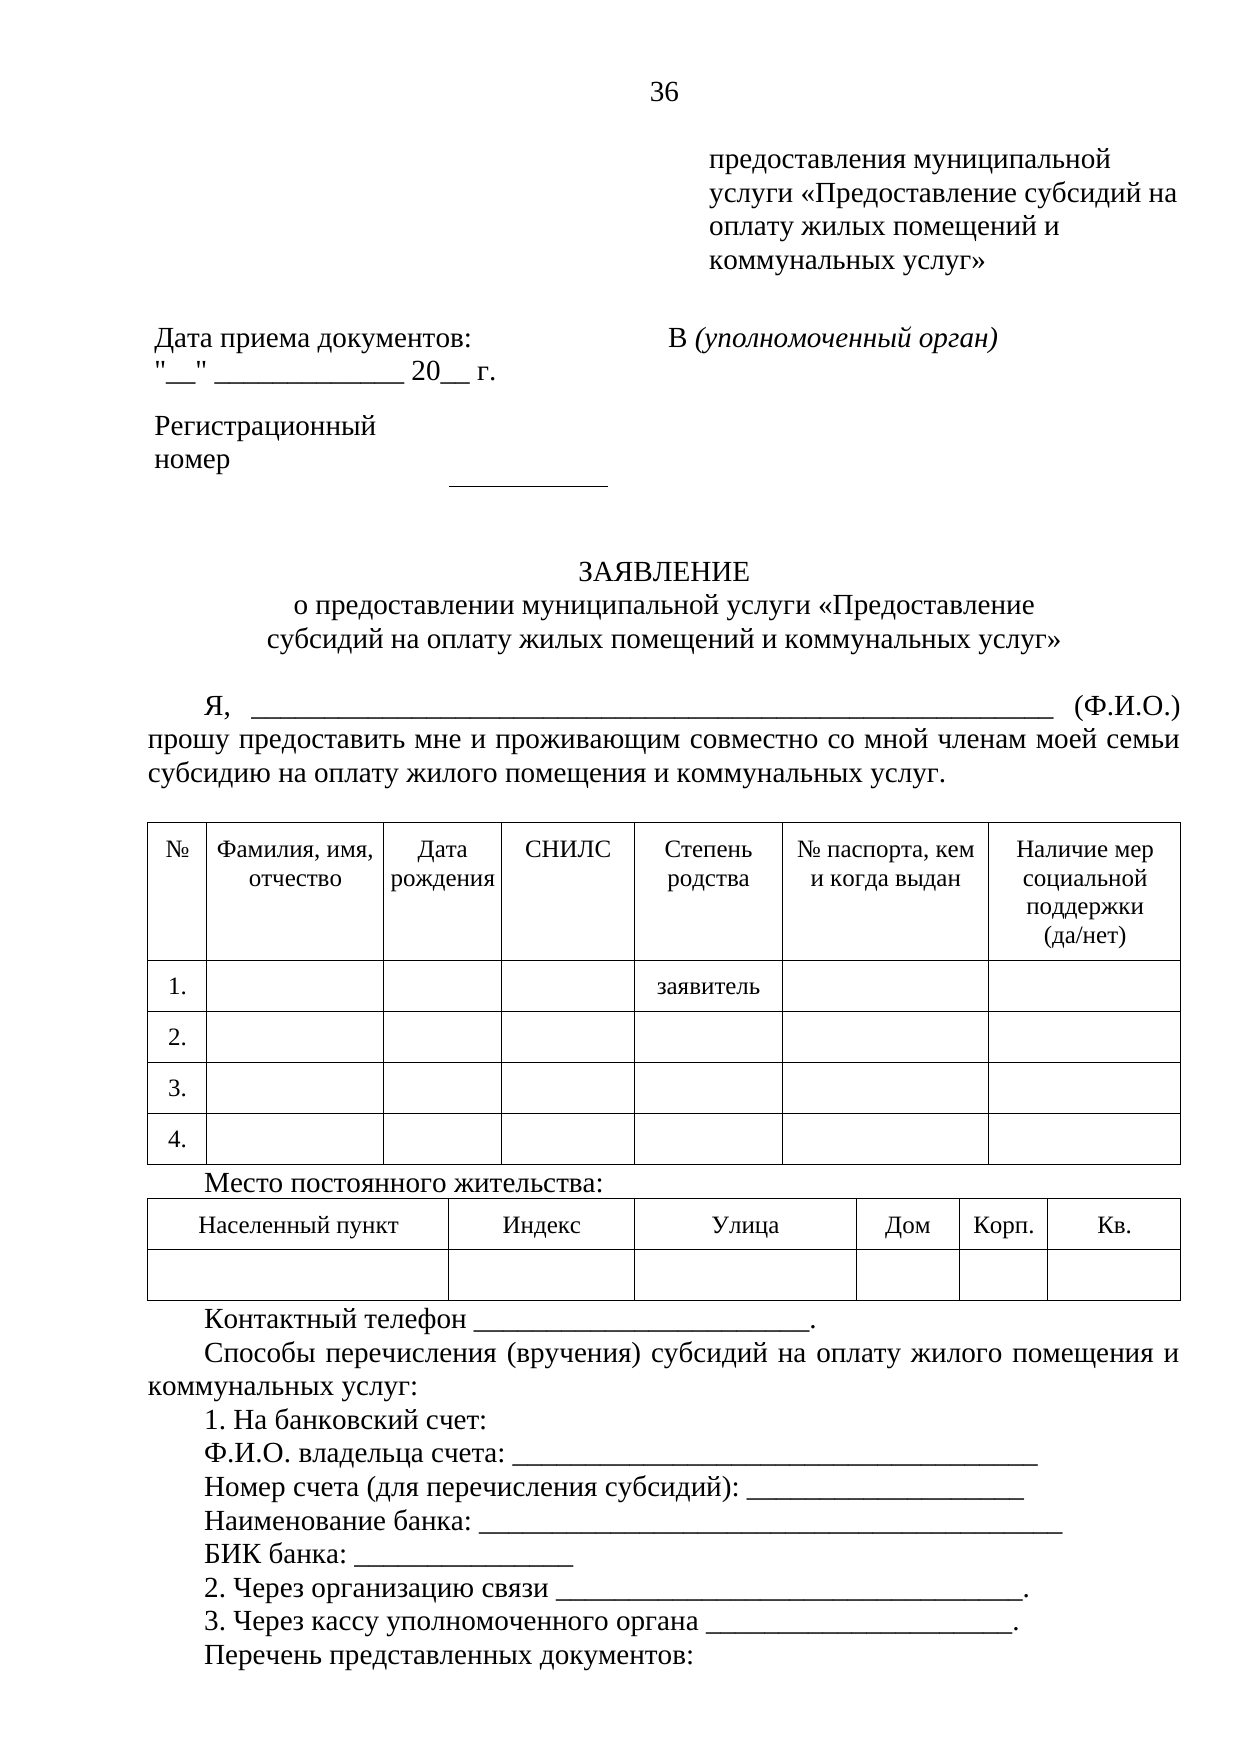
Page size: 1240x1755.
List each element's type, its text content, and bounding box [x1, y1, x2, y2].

table_cell [989, 1063, 1180, 1113]
table_cell [207, 961, 383, 1011]
table_cell [783, 1063, 988, 1113]
table_cell [148, 1250, 448, 1300]
table_header Дом [857, 1199, 959, 1249]
table_cell [989, 1114, 1180, 1164]
table_cell Регистрационный номер [148, 398, 449, 486]
table_cell [635, 1012, 782, 1062]
table_header Улица [635, 1199, 856, 1249]
table_cell [989, 961, 1180, 1011]
table_cell [502, 1063, 634, 1113]
text Перечень представленных документов: [148, 1637, 1181, 1670]
table_header [608, 309, 661, 397]
table_header Степень родства [635, 823, 782, 959]
table_cell заявитель [635, 961, 782, 1011]
table_header Фамилия, имя, отчество [207, 823, 383, 959]
table_cell [783, 1114, 988, 1164]
text 3. Через кассу уполномоченного органа _____________________. [148, 1603, 1181, 1637]
text Контактный телефон _______________________. [148, 1301, 1181, 1335]
table_header Дата рождения [384, 823, 501, 959]
text 1. На банковский счет: [148, 1402, 1181, 1436]
text 2. Через организацию связи ________________________________. [148, 1570, 1181, 1603]
table_cell [783, 961, 988, 1011]
text Наименование банка: ________________________________________ [148, 1503, 1181, 1536]
text Я, _______________________________________________________ (Ф.И.О.) прошу предоставить мне и проживающим совместно со мной членам моей семьи субсидию на оплату жилого помещения и коммунальных услуг. [148, 688, 1181, 789]
table_cell [384, 961, 501, 1011]
table_cell [661, 398, 1167, 486]
table_cell [635, 1063, 782, 1113]
table_header Дата приема документов: "__" _____________ 20__ г. [148, 309, 608, 397]
table_cell [1048, 1250, 1180, 1300]
text БИК банка: _______________ [148, 1536, 1181, 1570]
table_header № [148, 823, 206, 959]
table_header Кв. [1048, 1199, 1180, 1249]
table_cell [989, 1012, 1180, 1062]
table_header В (уполномоченный орган) [661, 309, 1167, 397]
table_cell 1. [148, 961, 206, 1011]
text Способы перечисления (вручения) субсидий на оплату жилого помещения и коммунальных услуг: [148, 1335, 1181, 1402]
text о предоставлении муниципальной услуги «Предоставление [148, 587, 1181, 621]
table_cell [502, 961, 634, 1011]
table_cell 4. [148, 1114, 206, 1164]
table_cell [635, 1250, 856, 1300]
table_cell [449, 398, 608, 486]
table_header Наличие мер социальной поддержки (да/нет) [989, 823, 1180, 959]
table_cell [207, 1012, 383, 1062]
table_cell [449, 1250, 634, 1300]
table_cell [635, 1114, 782, 1164]
table_cell [384, 1114, 501, 1164]
table_header Населенный пункт [148, 1199, 448, 1249]
text Место постоянного жительства: [148, 1165, 1181, 1198]
table_cell [384, 1012, 501, 1062]
table_cell [384, 1063, 501, 1113]
table_cell [608, 398, 661, 486]
table_header № паспорта, кем и когда выдан [783, 823, 988, 959]
text предоставления муниципальной услуги «Предоставление субсидий на оплату жилых помещений и коммунальных услуг» [709, 141, 1181, 276]
table_cell [502, 1114, 634, 1164]
table_header СНИЛС [502, 823, 634, 959]
table_cell [502, 1012, 634, 1062]
table_cell [207, 1063, 383, 1113]
text Номер счета (для перечисления субсидий): ___________________ [148, 1469, 1181, 1503]
text Ф.И.О. владельца счета: ____________________________________ [148, 1436, 1181, 1469]
table_cell [857, 1250, 959, 1300]
table_header Индекс [449, 1199, 634, 1249]
table_header Корп. [960, 1199, 1047, 1249]
table_cell [207, 1114, 383, 1164]
table_cell 3. [148, 1063, 206, 1113]
table_cell 2. [148, 1012, 206, 1062]
table_cell [783, 1012, 988, 1062]
text ЗАЯВЛЕНИЕ [148, 554, 1181, 587]
table_cell [960, 1250, 1047, 1300]
text субсидий на оплату жилых помещений и коммунальных услуг» [148, 621, 1181, 654]
